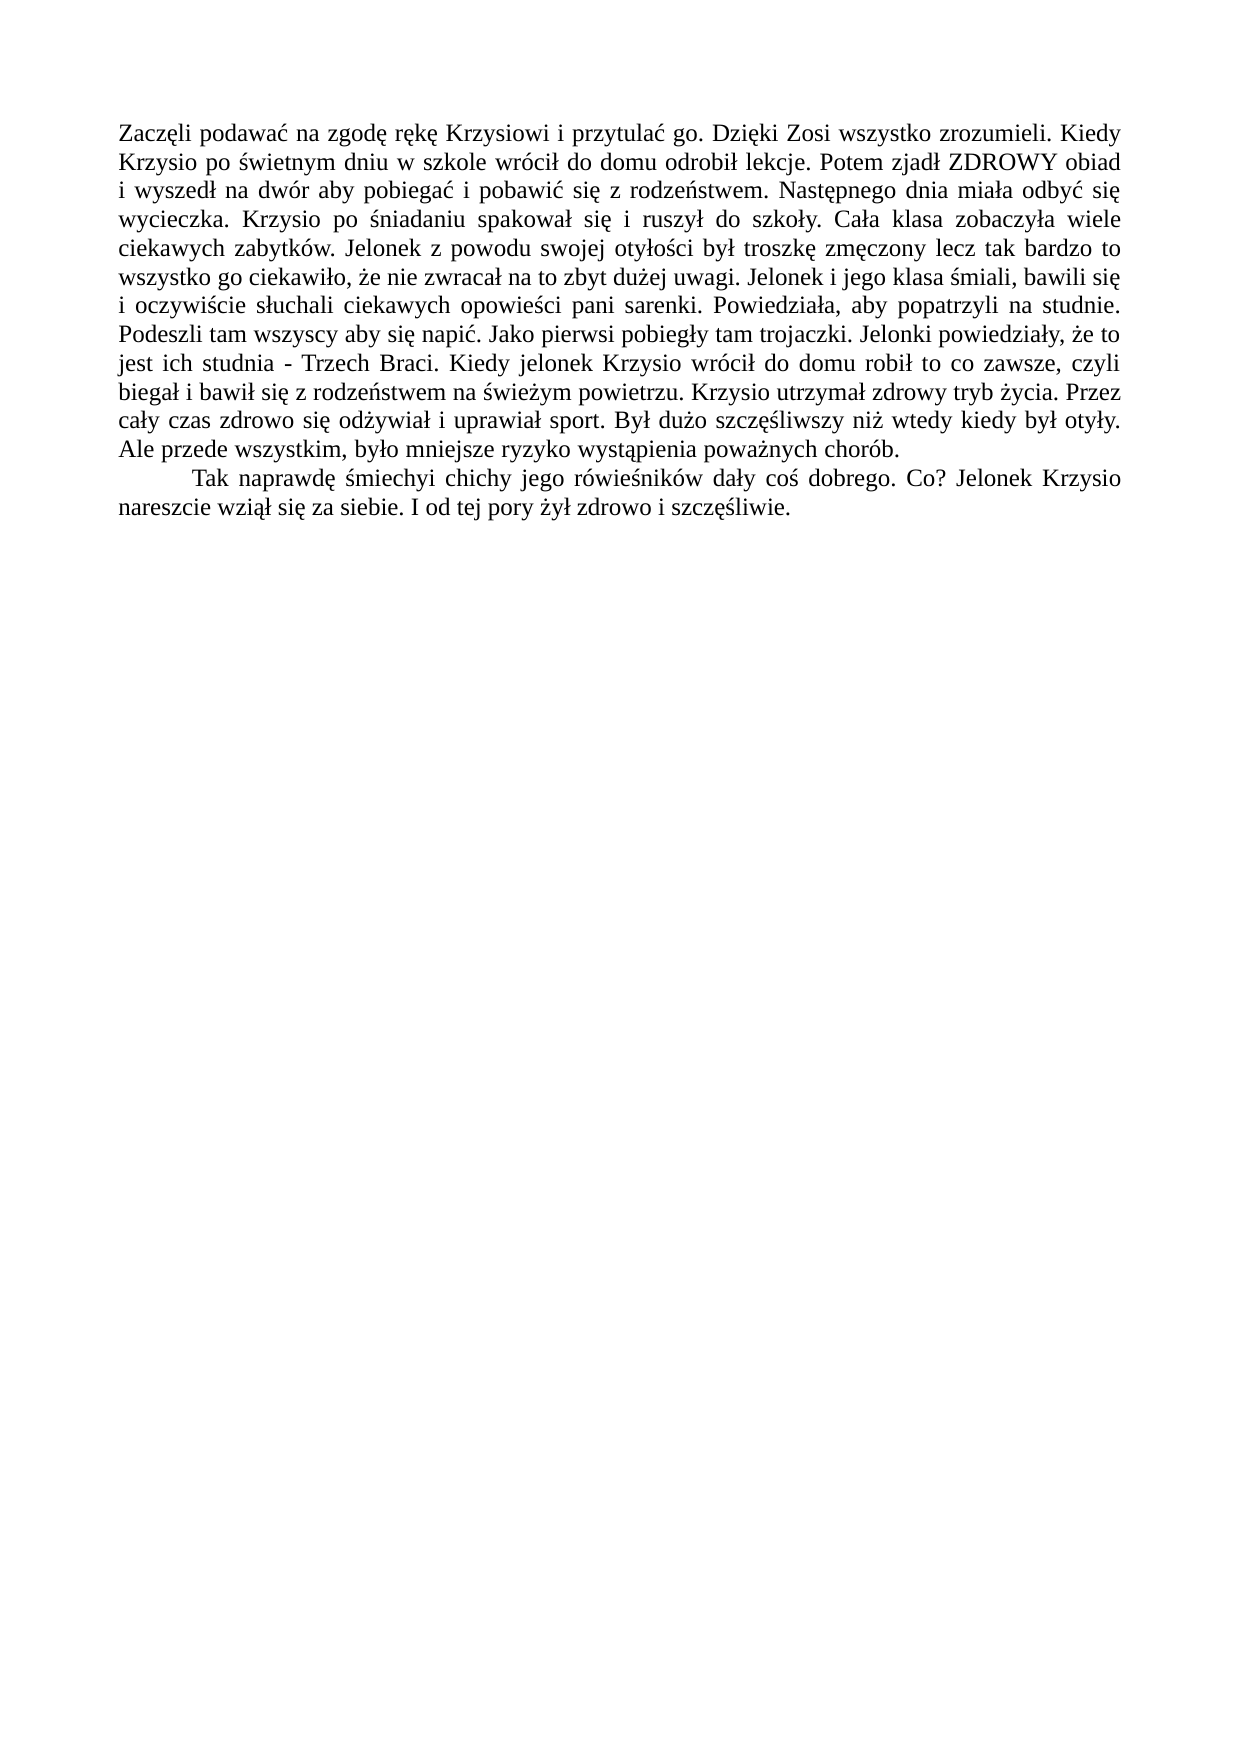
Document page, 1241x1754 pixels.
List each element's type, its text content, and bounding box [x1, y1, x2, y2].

text Zaczęli podawać na zgodę rękę Krzysiowi i przytulać go. Dzięki Zosi wszystko zrozumieli. Kiedy Krzysio po świetnym dniu w szkole wrócił do domu odrobił lekcje. Potem zjadł ZDROWY obiad i wyszedł na dwór aby pobiegać i pobawić się z rodzeństwem. Następnego dnia miała odbyć się wycieczka. Krzysio po śniadaniu spakował się i ruszył do szkoły. Cała klasa zobaczyła wiele ciekawych zabytków. Jelonek z powodu swojej otyłości był troszkę zmęczony lecz tak bardzo to wszystko go ciekawiło, że nie zwracał na to zbyt dużej uwagi. Jelonek i jego klasa śmiali, bawili się i oczywiście słuchali ciekawych opowieści pani sarenki. Powiedziała, aby popatrzyli na studnie. Podeszli tam wszyscy aby się napić. Jako pierwsi pobiegły tam trojaczki. Jelonki powiedziały, że to jest ich studnia - Trzech Braci. Kiedy jelonek Krzysio wrócił do domu robił to co zawsze, czyli biegał i bawił się z rodzeństwem na świeżym powietrzu. Krzysio utrzymał zdrowy tryb życia. Przez cały czas zdrowo się odżywiał i uprawiał sport. Był dużo szczęśliwszy niż wtedy kiedy był otyły. Ale przede wszystkim, było mniejsze ryzyko wystąpienia poważnych chorób. Tak naprawdę śmiechyi chichy jego rówieśników dały coś dobrego. Co? Jelonek Krzysio nareszcie wziął się za siebie. I od tej pory żył zdrowo i szczęśliwie. [118, 118, 1122, 521]
